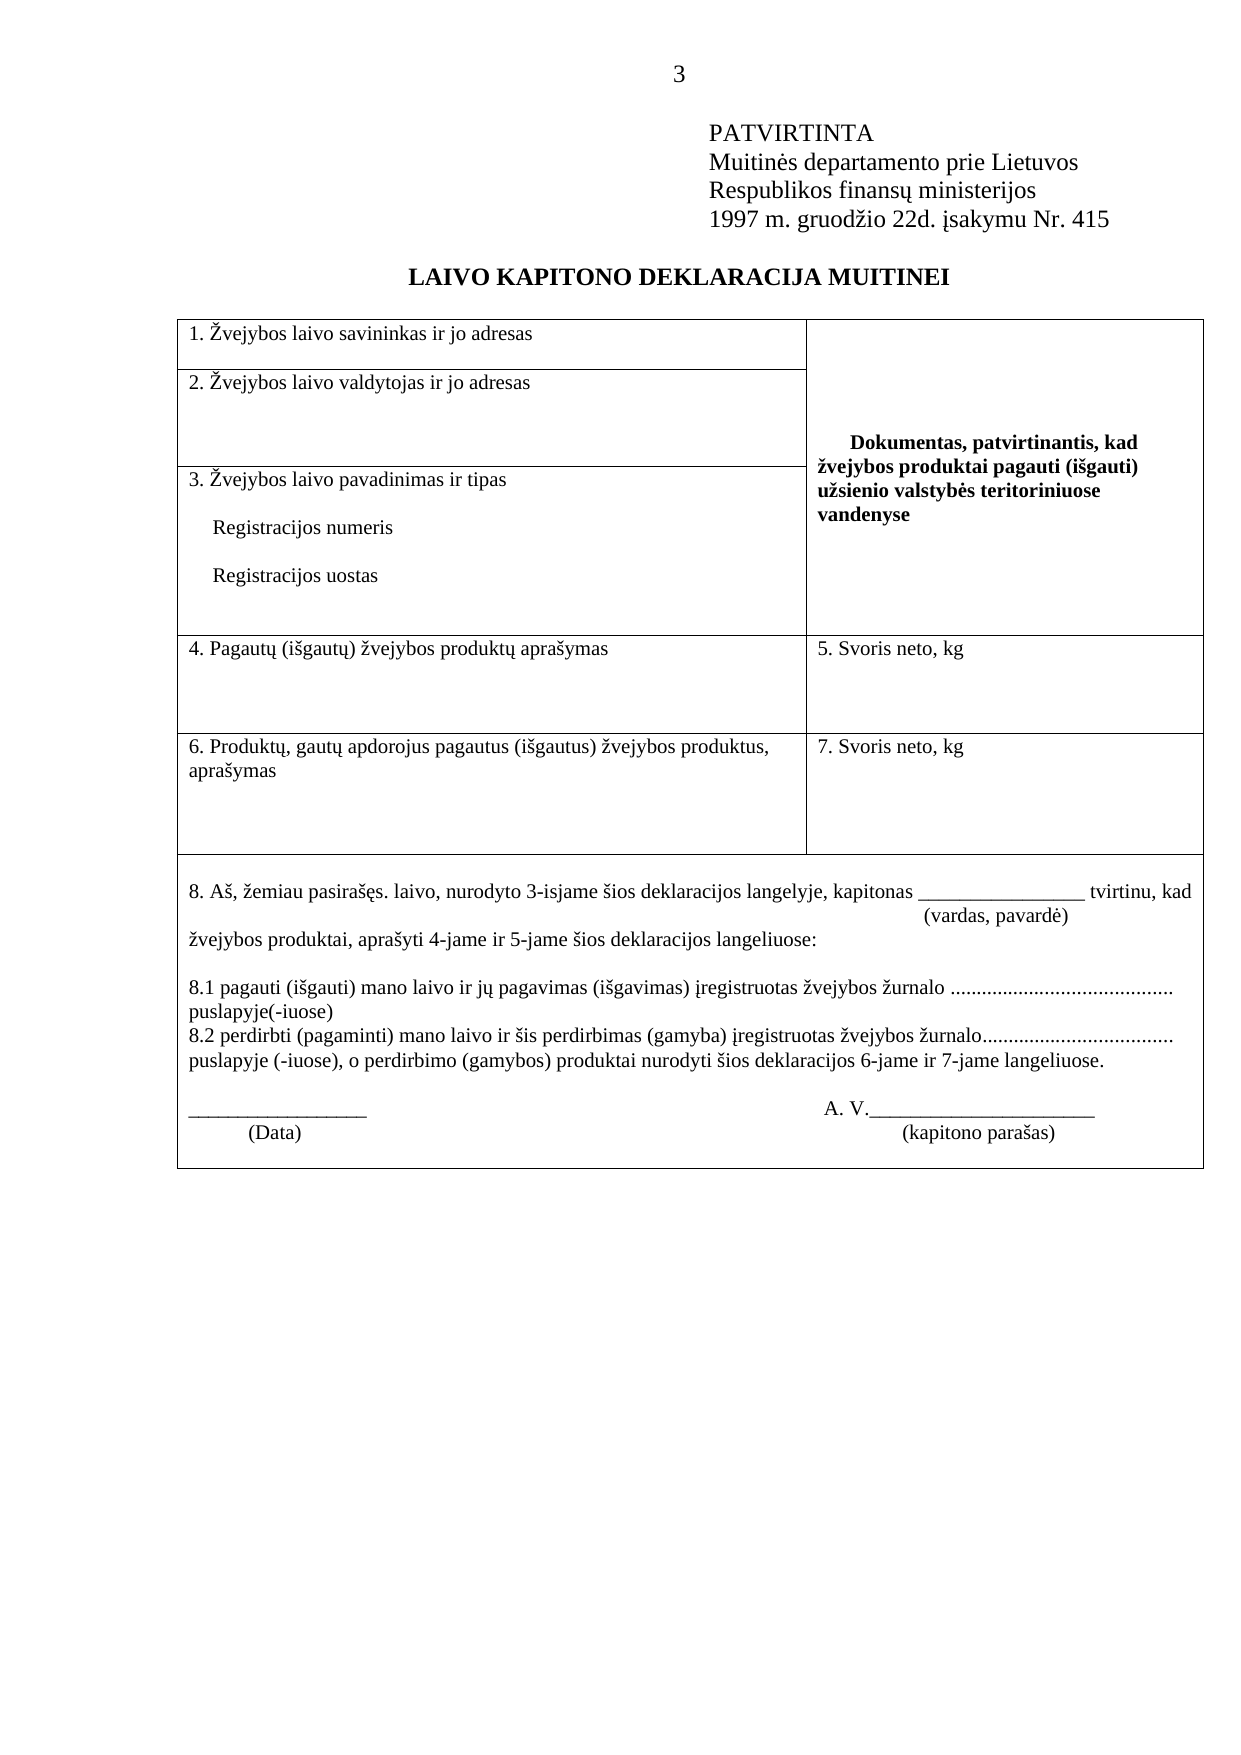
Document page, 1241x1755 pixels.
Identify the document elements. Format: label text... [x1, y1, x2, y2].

table_cell 7. Svoris neto, kg [807, 734, 1203, 854]
text PATVIRTINTA [709, 118, 1181, 147]
table_cell 6. Produktų, gautų apdorojus pagautus (išgautus) žvejybos produktus, aprašymas [178, 734, 806, 854]
table_cell 2. Žvejybos laivo valdytojas ir jo adresas [178, 370, 806, 466]
table_cell 8. Aš, žemiau pasirašęs. laivo, nurodyto 3-isjame šios deklaracijos langelyje, kapitonas ________________ tvirtinu, kad (vardas, pavardė) žvejybos produktai, aprašyti 4-jame ir 5-jame šios deklaracijos langeliuose: 8.1 pagauti (išgauti) mano laivo ir jų pagavimas (išgavimas) įregistruotas žvejybos žurnalo puslapyje(-iuose) 8.2 perdirbti (pagaminti) mano laivo ir šis perdirbimas (gamyba) įregistruotas žvejybos žurnalo puslapyje (-iuose), o perdirbimo (gamybos) produktai nurodyti šios deklaracijos 6-jame ir 7-jame langeliuose. A. V. (Data) (kapitono parašas) [178, 855, 1203, 1168]
table_cell 4. Pagautų (išgautų) žvejybos produktų aprašymas [178, 636, 806, 733]
table_cell 5. Svoris neto, kg [807, 636, 1203, 733]
text Muitinės departamento prie Lietuvos Respublikos finansų ministerijos [709, 147, 1181, 204]
table_header 1. Žvejybos laivo savininkas ir jo adresas [178, 320, 806, 368]
table_cell 3. Žvejybos laivo pavadinimas ir tipas Registracijos numeris Registracijos uostas [178, 467, 806, 635]
text 1997 m. gruodžio 22d. įsakymu Nr. 415 [177, 204, 1181, 233]
table_header Dokumentas, patvirtinantis, kad žvejybos produktai pagauti (išgauti) užsienio valstybės teritoriniuose vandenyse [807, 320, 1203, 635]
text LAIVO KAPITONO DEKLARACIJA MUITINEI [177, 262, 1181, 291]
